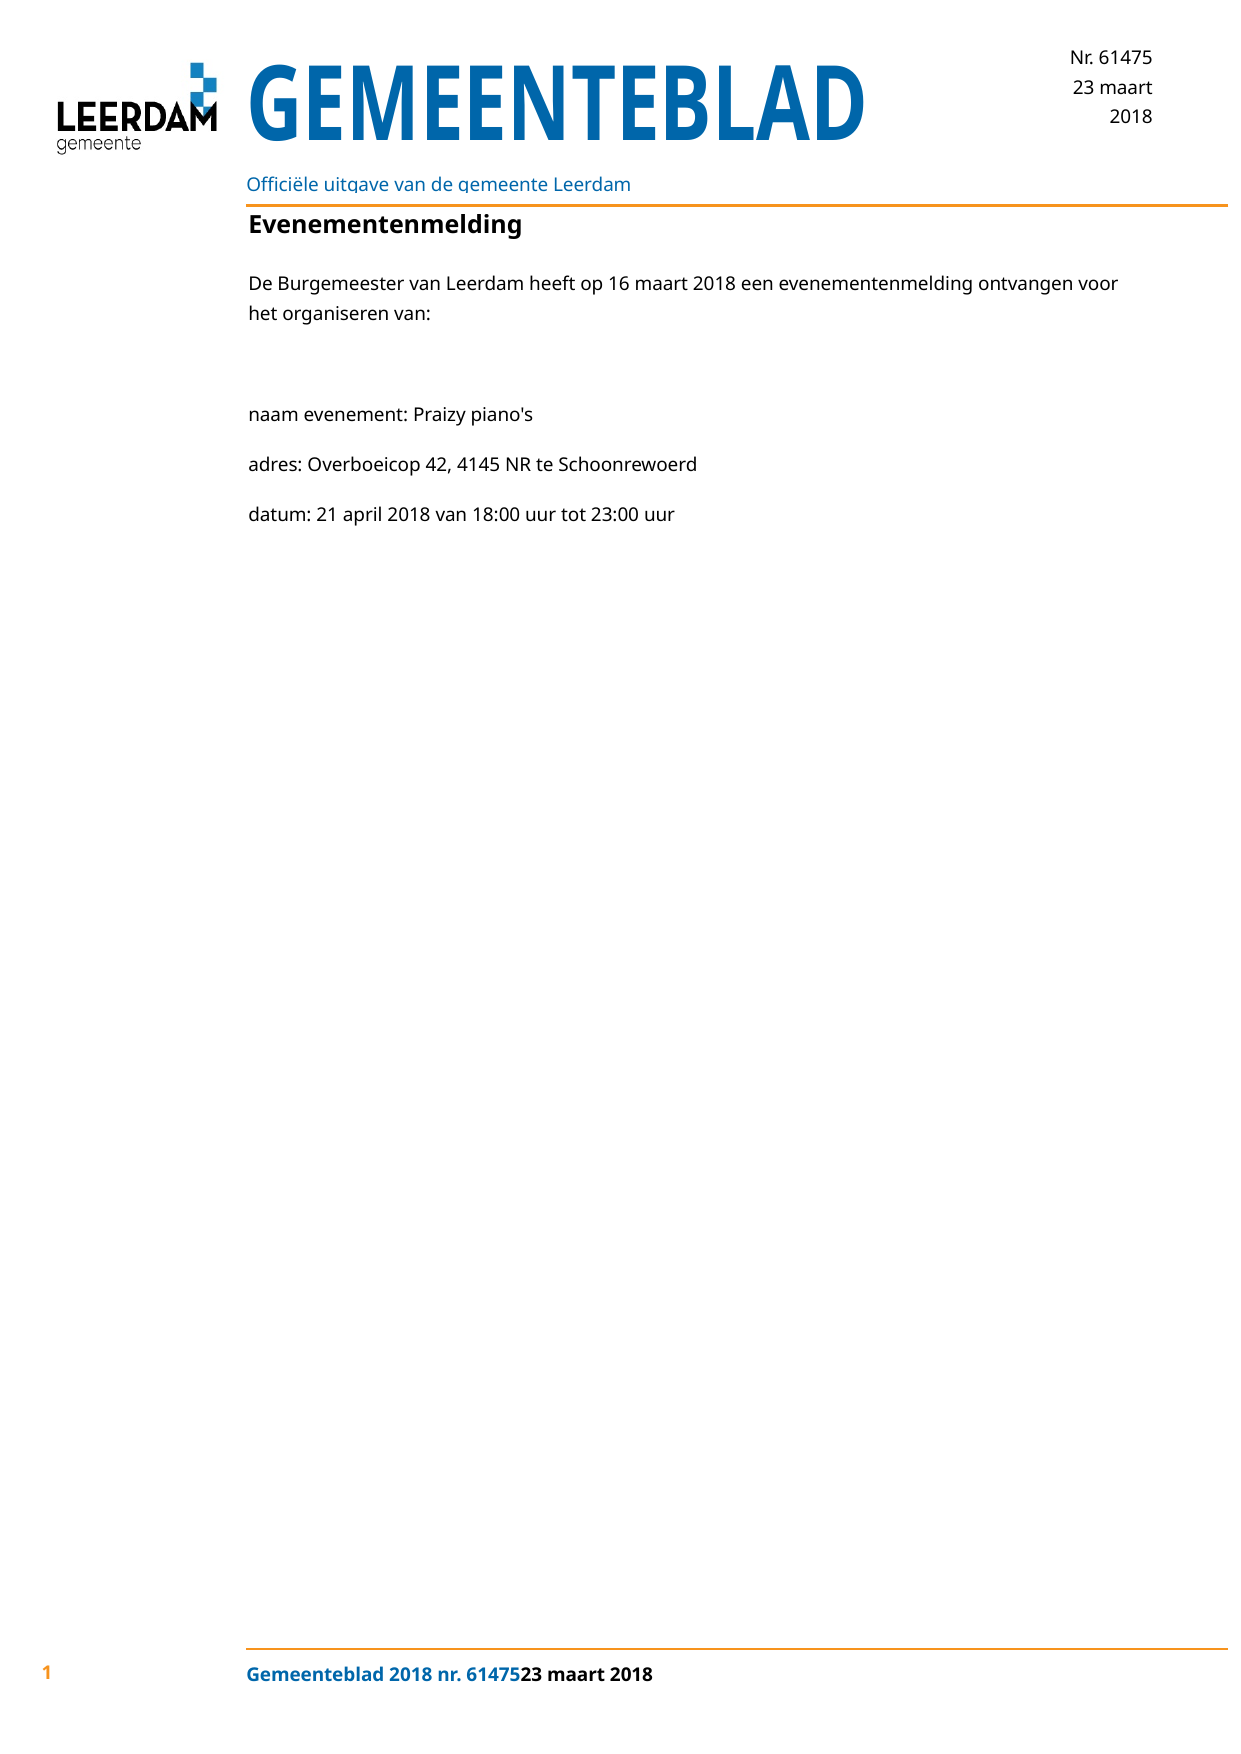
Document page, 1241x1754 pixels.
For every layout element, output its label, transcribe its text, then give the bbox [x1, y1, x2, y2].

picture [41, 47, 231, 172]
text naam evenement: Praizy piano's [248, 401, 1152, 426]
text datum: 21 april 2018 van 18:00 uur tot 23:00 uur [248, 502, 1152, 527]
text Evenementenmelding [248, 207, 1152, 241]
text adres: Overboeicop 42, 4145 NR te Schoonrewoerd [248, 451, 1152, 477]
text De Burgemeester van Leerdam heeft op 16 maart 2018 een evenementenmelding ontvangen voor het organiseren van: [248, 270, 1152, 326]
